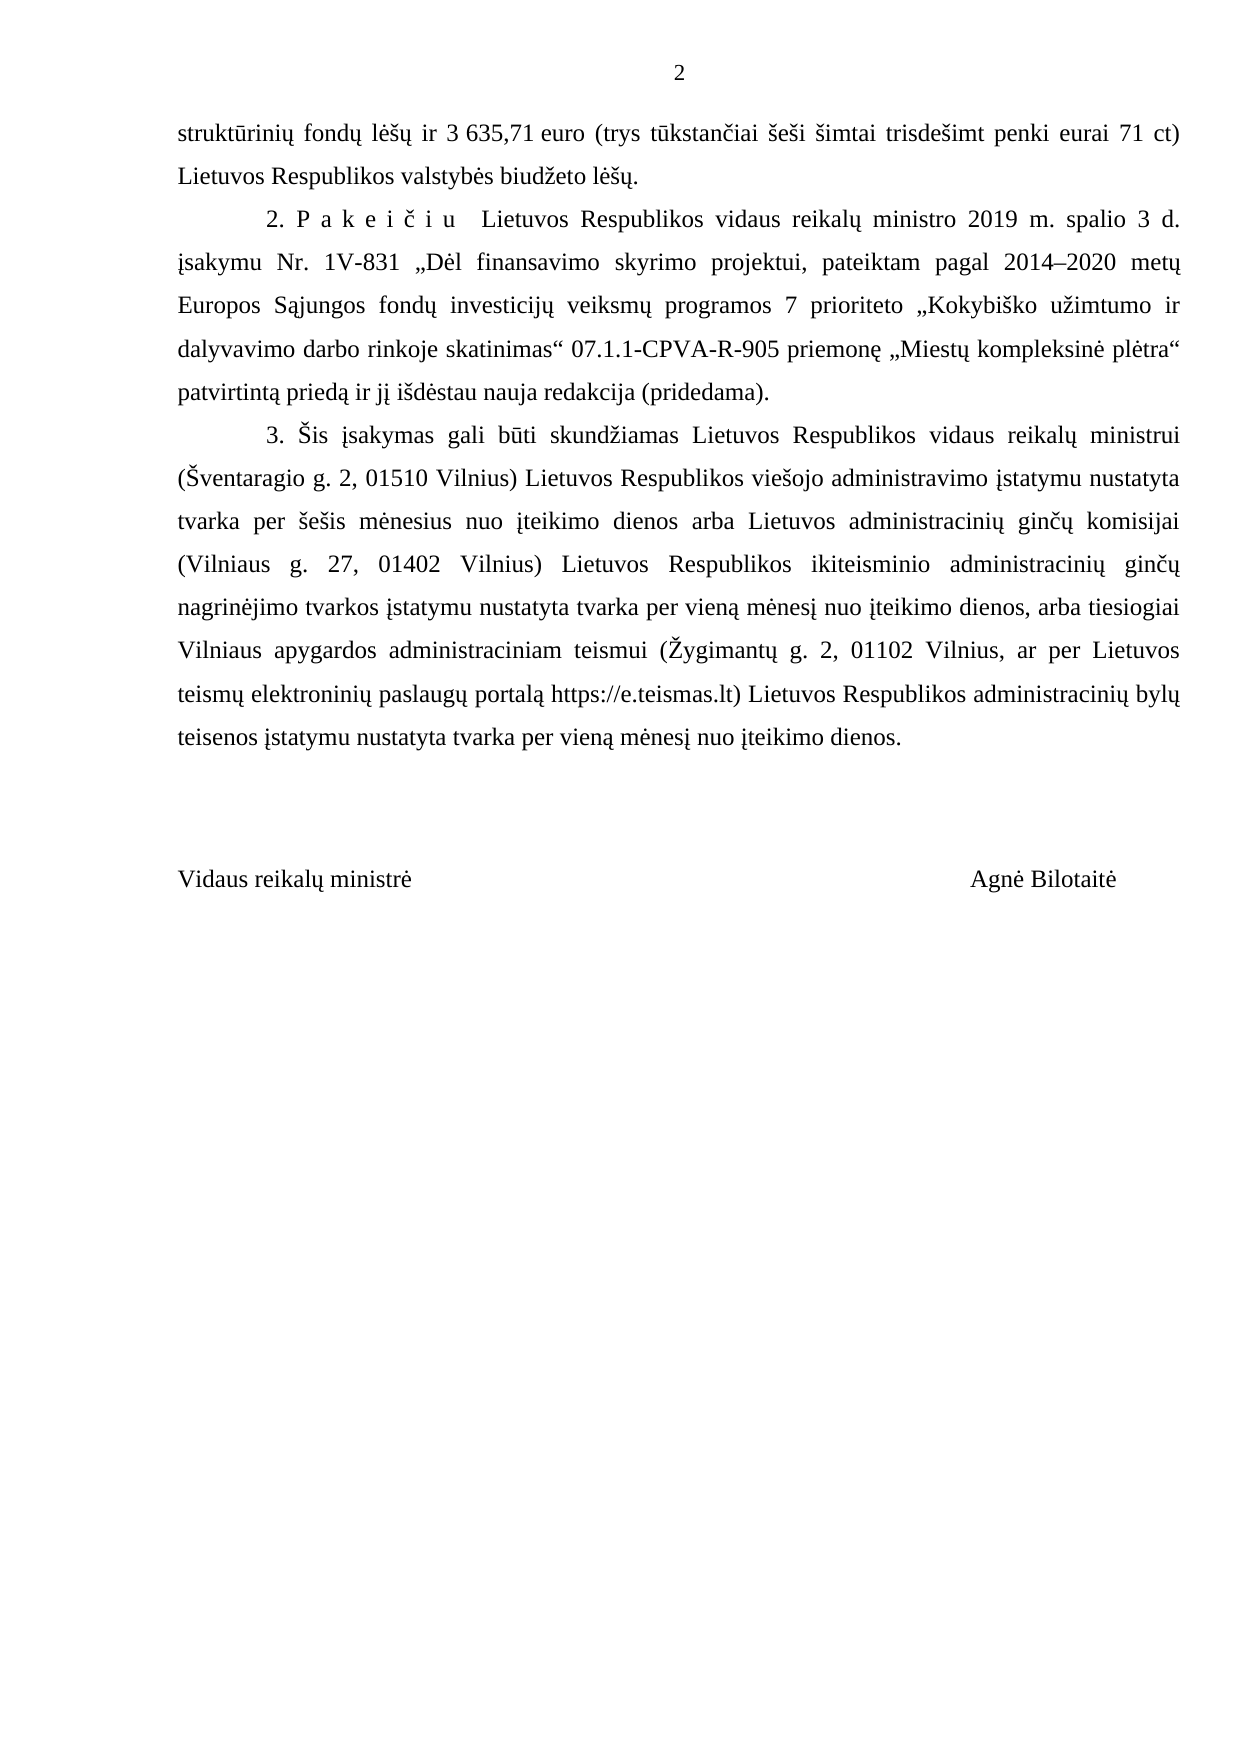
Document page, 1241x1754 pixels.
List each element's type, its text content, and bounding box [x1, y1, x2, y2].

text Vidaus reikalų ministrė Agnė Bilotaitė [177, 864, 1181, 893]
text 3. Šis įsakymas gali būti skundžiamas Lietuvos Respublikos vidaus reikalų ministrui (Šventaragio g. 2, 01510 Vilnius) Lietuvos Respublikos viešojo administravimo įstatymu nustatyta tvarka per šešis mėnesius nuo įteikimo dienos arba Lietuvos administracinių ginčų komisijai (Vilniaus g. 27, 01402 Vilnius) Lietuvos Respublikos ikiteisminio administracinių ginčų nagrinėjimo tvarkos įstatymu nustatyta tvarka per vieną mėnesį nuo įteikimo dienos, arba tiesiogiai Vilniaus apygardos administraciniam teismui (Žygimantų g. 2, 01102 Vilnius, ar per Lietuvos teismų elektroninių paslaugų portalą https://e.teismas.lt) Lietuvos Respublikos administracinių bylų teisenos įstatymu nustatyta tvarka per vieną mėnesį nuo įteikimo dienos. [177, 420, 1181, 751]
text 2. Pakeičiu Lietuvos Respublikos vidaus reikalų ministro 2019 m. spalio 3 d. įsakymu Nr. 1V-831 „Dėl finansavimo skyrimo projektui, pateiktam pagal 2014–2020 metų Europos Sąjungos fondų investicijų veiksmų programos 7 prioriteto „Kokybiško užimtumo ir dalyvavimo darbo rinkoje skatinimas“ 07.1.1-CPVA-R-905 priemonę „Miestų kompleksinė plėtra“ patvirtintą priedą ir jį išdėstau nauja redakcija (pridedama). [177, 204, 1181, 406]
text struktūrinių fondų lėšų ir 3 635,71 euro (trys tūkstančiai šeši šimtai trisdešimt penki eurai 71 ct) Lietuvos Respublikos valstybės biudžeto lėšų. [177, 118, 1181, 190]
